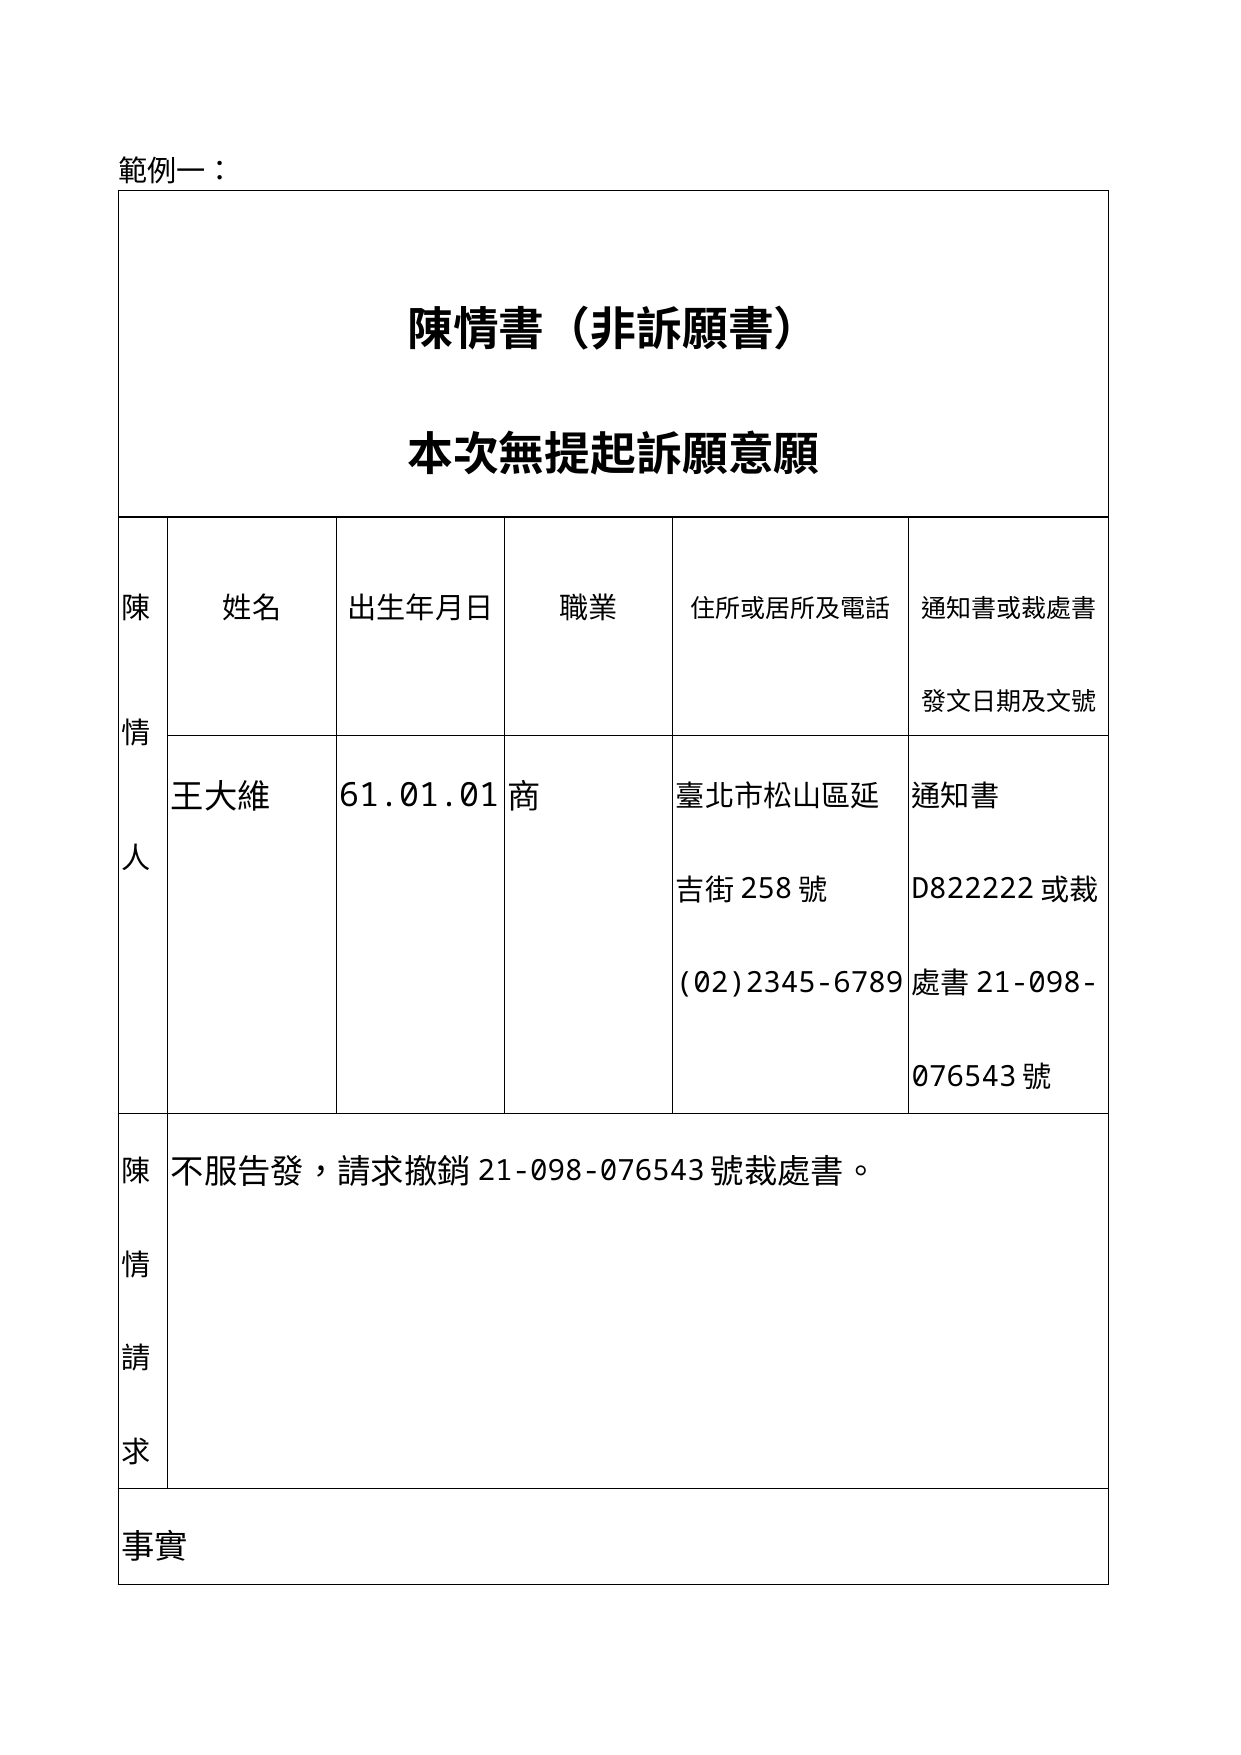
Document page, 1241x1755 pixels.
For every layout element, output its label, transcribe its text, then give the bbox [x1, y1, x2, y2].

table_cell 事實 [119, 1489, 1108, 1584]
table_cell 商 [505, 736, 672, 1112]
table_cell 臺北市松山區延吉街258號 (02)2345-6789 [673, 736, 908, 1112]
table_cell 職業 [505, 518, 672, 735]
table_cell 陳 情 人 [119, 518, 167, 1112]
table_cell 通知書或裁處書發文日期及文號 [909, 518, 1108, 735]
table_cell 61.01.01 [337, 736, 504, 1112]
table_cell 住所或居所及電話 [673, 518, 908, 735]
table_cell 陳情請求 [119, 1114, 167, 1487]
table_cell 姓名 [168, 518, 336, 735]
table_header 陳情書（非訴願書） 本次無提起訴願意願 [119, 191, 1108, 516]
table_cell 王大維 [168, 736, 336, 1112]
text 範例一： [118, 127, 1122, 189]
table_cell 不服告發，請求撤銷21-098-076543號裁處書。 [168, 1114, 1108, 1487]
table_cell 通知書D822222或裁處書21-098-076543號 [909, 736, 1108, 1112]
table_cell 出生年月日 [337, 518, 504, 735]
